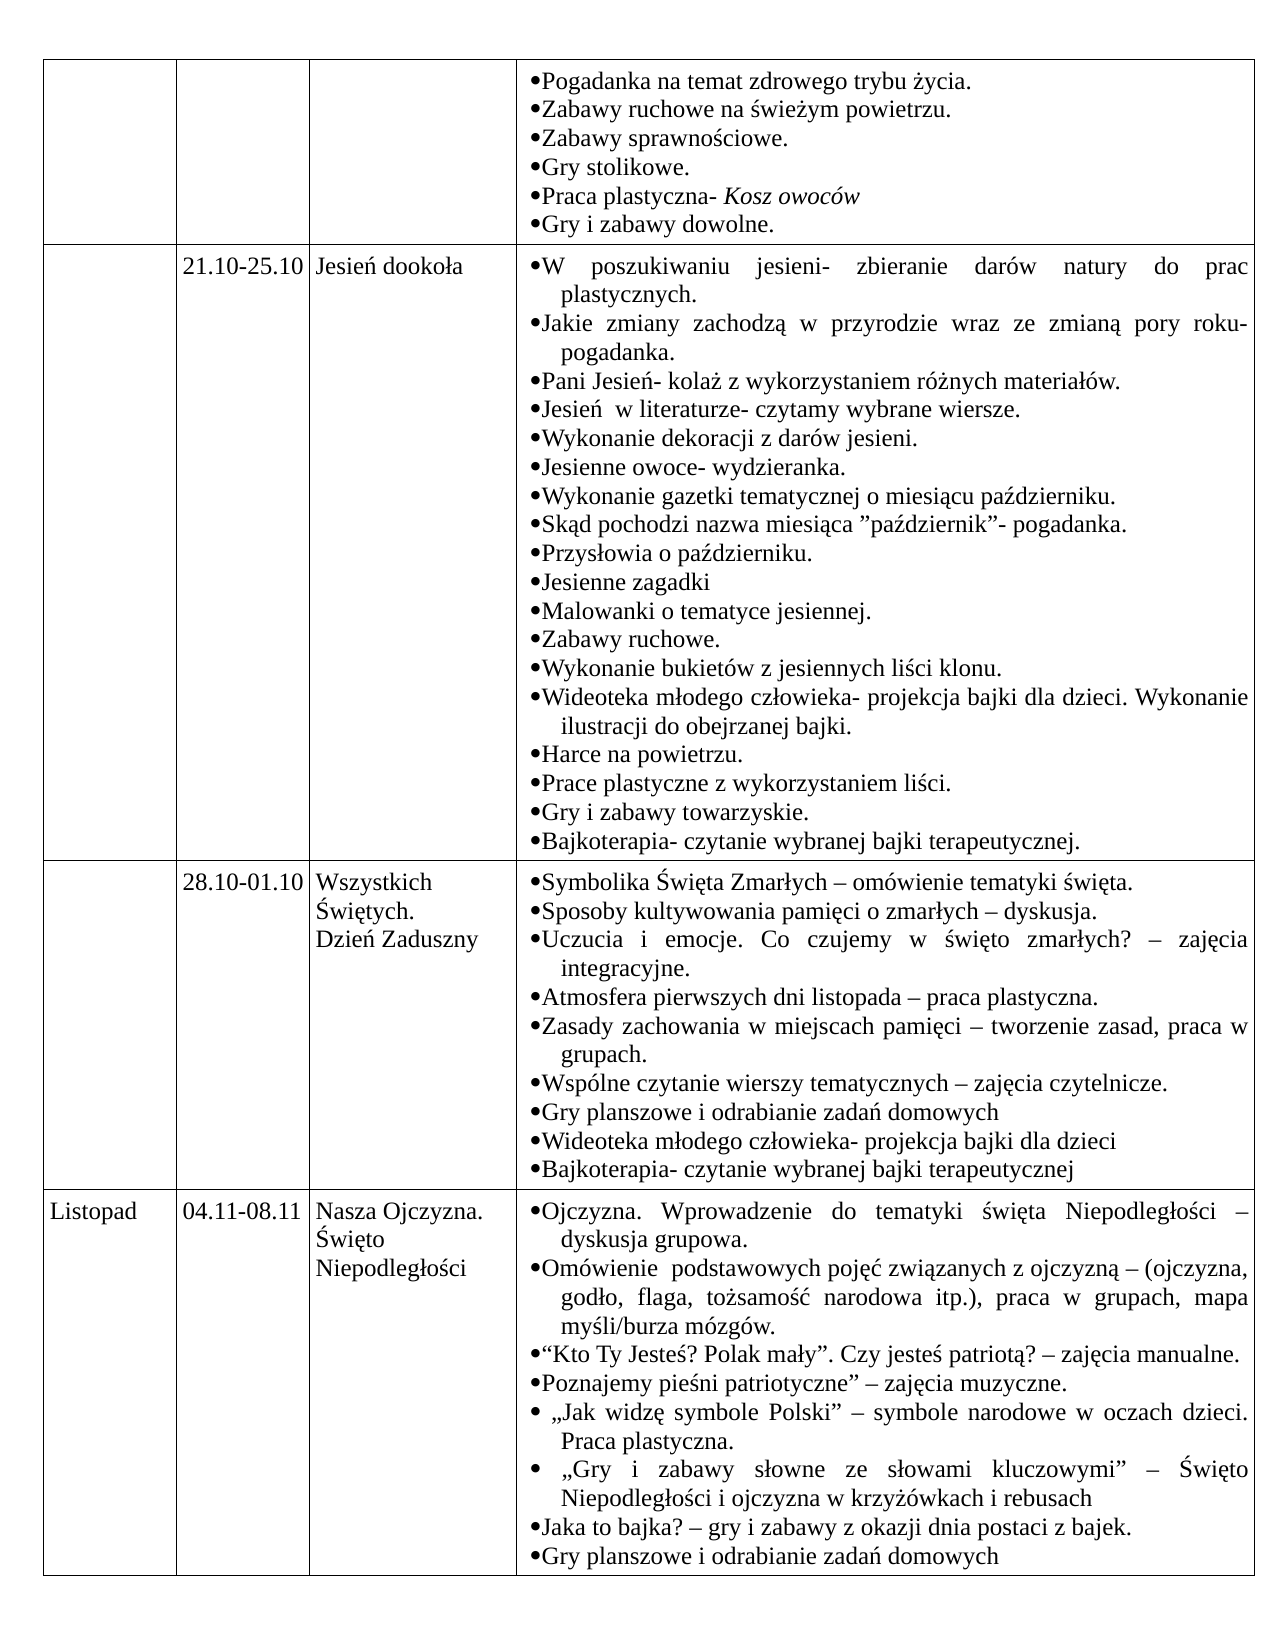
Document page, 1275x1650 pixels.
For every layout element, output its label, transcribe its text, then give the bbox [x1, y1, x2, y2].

table_cell Ojczyzna. Wprowadzenie do tematyki święta Niepodległości – dyskusja grupowa. Omówienie podstawowych pojęć związanych z ojczyzną – (ojczyzna, godło, flaga, tożsamość narodowa itp.), praca w grupach, mapa myśli/burza mózgów. “Kto Ty Jesteś? Polak mały”. Czy jesteś patriotą? – zajęcia manualne. Poznajemy pieśni patriotyczne” – zajęcia muzyczne. „Jak widzę symbole Polski” – symbole narodowe w oczach dzieci. Praca plastyczna. „Gry i zabawy słowne ze słowami kluczowymi” – Święto Niepodległości i ojczyzna w krzyżówkach i rebusach Jaka to bajka? – gry i zabawy z okazji dnia postaci z bajek. Gry planszowe i odrabianie zadań domowych Wideoteka młodego człowieka- projekcja bajki dla dzieci Bajkoterapia- czytanie wybranej bajki terapeutycznej [517, 1190, 1254, 1575]
table_cell Nasza Ojczyzna. Święto Niepodległości [310, 1190, 516, 1575]
table_cell W poszukiwaniu jesieni- zbieranie darów natury do prac plastycznych. Jakie zmiany zachodzą w przyrodzie wraz ze zmianą pory roku- pogadanka. Pani Jesień- kolaż z wykorzystaniem różnych materiałów. Jesień w literaturze- czytamy wybrane wiersze. Wykonanie dekoracji z darów jesieni. Jesienne owoce- wydzieranka. Wykonanie gazetki tematycznej o miesiącu październiku. Skąd pochodzi nazwa miesiąca ”październik”- pogadanka. Przysłowia o październiku. Jesienne zagadki Malowanki o tematyce jesiennej. Zabawy ruchowe. Wykonanie bukietów z jesiennych liści klonu. Wideoteka młodego człowieka- projekcja bajki dla dzieci. Wykonanie ilustracji do obejrzanej bajki. Harce na powietrzu. Prace plastyczne z wykorzystaniem liści. Gry i zabawy towarzyskie. Bajkoterapia- czytanie wybranej bajki terapeutycznej. [517, 245, 1254, 860]
table_cell [44, 245, 176, 860]
table_cell Symbolika Święta Zmarłych – omówienie tematyki święta. Sposoby kultywowania pamięci o zmarłych – dyskusja. Uczucia i emocje. Co czujemy w święto zmarłych? – zajęcia integracyjne. Atmosfera pierwszych dni listopada – praca plastyczna. Zasady zachowania w miejscach pamięci – tworzenie zasad, praca w grupach. Wspólne czytanie wierszy tematycznych – zajęcia czytelnicze. Gry planszowe i odrabianie zadań domowych Wideoteka młodego człowieka- projekcja bajki dla dzieci Bajkoterapia- czytanie wybranej bajki terapeutycznej [517, 861, 1254, 1189]
table_cell Listopad [44, 1190, 176, 1575]
table_cell [44, 861, 176, 1189]
table_cell Rozsypanka wyrazowa- układanie haseł dotyczących zdrowia i higieny. Rozwiązanie krzyżówki dotyczącej zdrowego odżywiania. Zajęcia kulinarne- wykonanie sałatki owocowej. Zabawa Prawda- fałsz-układanie zdań dotyczących zdrowego odżywiania Quiz- wybór właściwych zachowań. Przeczytanie przez prowadzącego wiersza Raz, dwa, trzy Juliana Tuwima. Wykonanie ilustracji do wiersza. Dlaczego należy myć zęby- pogadanka. Turniej wiedzy o zdrowiu. Bajkoterapia- czytanie wybranej bajki terapeutycznej. Wideoteka młodego człowieka- projekcja filmu dla dzieci. Pogadanka na temat zdrowego trybu życia. Zabawy ruchowe na świeżym powietrzu. Zabawy sprawnościowe. Gry stolikowe. Praca plastyczna- Kosz owoców Gry i zabawy dowolne. [517, 60, 1254, 244]
table_cell 28.10-01.10 [177, 861, 309, 1189]
table_cell [44, 60, 176, 244]
table_cell 04.11-08.11 [177, 1190, 309, 1575]
table_cell [310, 60, 516, 244]
table_cell 21.10-25.10 [177, 245, 309, 860]
table_cell Wszystkich Świętych. Dzień Zaduszny [310, 861, 516, 1189]
table_cell Jesień dookoła [310, 245, 516, 860]
table_cell [177, 60, 309, 244]
